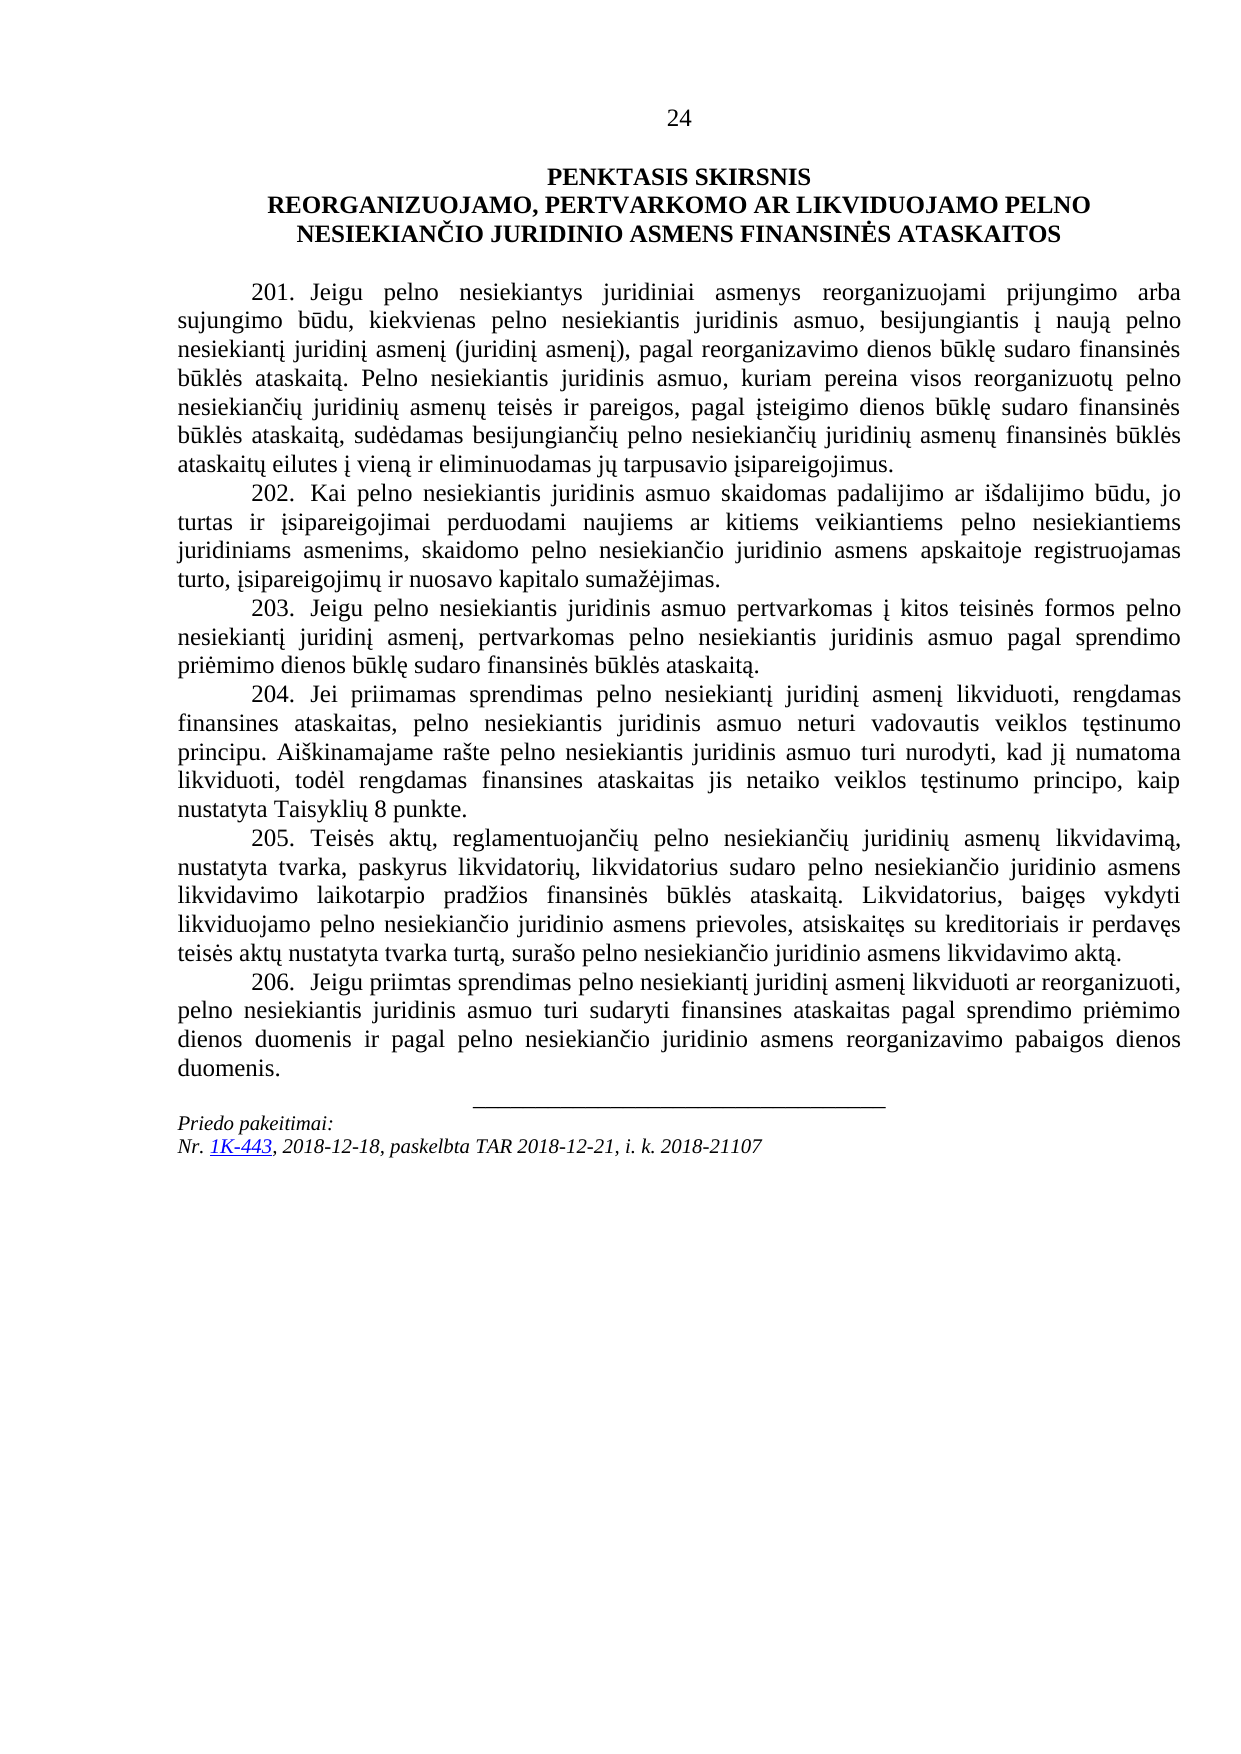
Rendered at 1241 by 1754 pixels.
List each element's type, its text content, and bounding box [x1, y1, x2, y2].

text 203. Jeigu pelno nesiekiantis juridinis asmuo pertvarkomas į kitos teisinės formos pelno nesiekiantį juridinį asmenį, pertvarkomas pelno nesiekiantis juridinis asmuo pagal sprendimo priėmimo dienos būklę sudaro finansinės būklės ataskaitą. [177, 593, 1181, 679]
text 205. Teisės aktų, reglamentuojančių pelno nesiekiančių juridinių asmenų likvidavimą, nustatyta tvarka, paskyrus likvidatorių, likvidatorius sudaro pelno nesiekiančio juridinio asmens likvidavimo laikotarpio pradžios finansinės būklės ataskaitą. Likvidatorius, baigęs vykdyti likviduojamo pelno nesiekiančio juridinio asmens prievoles, atsiskaitęs su kreditoriais ir perdavęs teisės aktų nustatyta tvarka turtą, surašo pelno nesiekiančio juridinio asmens likvidavimo aktą. [177, 823, 1181, 967]
text _________________________________ [177, 1082, 1181, 1110]
text REORGANIZUOJAMO, PERTVARKOMO Ar likvidUOJAMO PELNO NESIEKIANČIO JURIDINIO ASMENS FINANSINĖS ATASKAITOS [177, 190, 1181, 248]
text Nr. 1K-443, 2018-12-18, paskelbta TAR 2018-12-21, i. k. 2018-21107 [177, 1134, 1181, 1158]
text 206. Jeigu priimtas sprendimas pelno nesiekiantį juridinį asmenį likviduoti ar reorganizuoti, pelno nesiekiantis juridinis asmuo turi sudaryti finansines ataskaitas pagal sprendimo priėmimo dienos duomenis ir pagal pelno nesiekiančio juridinio asmens reorganizavimo pabaigos dienos duomenis. [177, 967, 1181, 1082]
text PENKTASIS SKIRSNIS [177, 162, 1181, 190]
text Priedo pakeitimai: [177, 1110, 1181, 1134]
text 204. Jei priimamas sprendimas pelno nesiekiantį juridinį asmenį likviduoti, rengdamas finansines ataskaitas, pelno nesiekiantis juridinis asmuo neturi vadovautis veiklos tęstinumo principu. Aiškinamajame rašte pelno nesiekiantis juridinis asmuo turi nurodyti, kad jį numatoma likviduoti, todėl rengdamas finansines ataskaitas jis netaiko veiklos tęstinumo principo, kaip nustatyta Taisyklių 8 punkte. [177, 679, 1181, 823]
text 202. Kai pelno nesiekiantis juridinis asmuo skaidomas padalijimo ar išdalijimo būdu, jo turtas ir įsipareigojimai perduodami naujiems ar kitiems veikiantiems pelno nesiekiantiems juridiniams asmenims, skaidomo pelno nesiekiančio juridinio asmens apskaitoje registruojamas turto, įsipareigojimų ir nuosavo kapitalo sumažėjimas. [177, 478, 1181, 593]
text 201. Jeigu pelno nesiekiantys juridiniai asmenys reorganizuojami prijungimo arba sujungimo būdu, kiekvienas pelno nesiekiantis juridinis asmuo, besijungiantis į naują pelno nesiekiantį juridinį asmenį (juridinį asmenį), pagal reorganizavimo dienos būklę sudaro finansinės būklės ataskaitą. Pelno nesiekiantis juridinis asmuo, kuriam pereina visos reorganizuotų pelno nesiekiančių juridinių asmenų teisės ir pareigos, pagal įsteigimo dienos būklę sudaro finansinės būklės ataskaitą, sudėdamas besijungiančių pelno nesiekiančių juridinių asmenų finansinės būklės ataskaitų eilutes į vieną ir eliminuodamas jų tarpusavio įsipareigojimus. [177, 277, 1181, 478]
